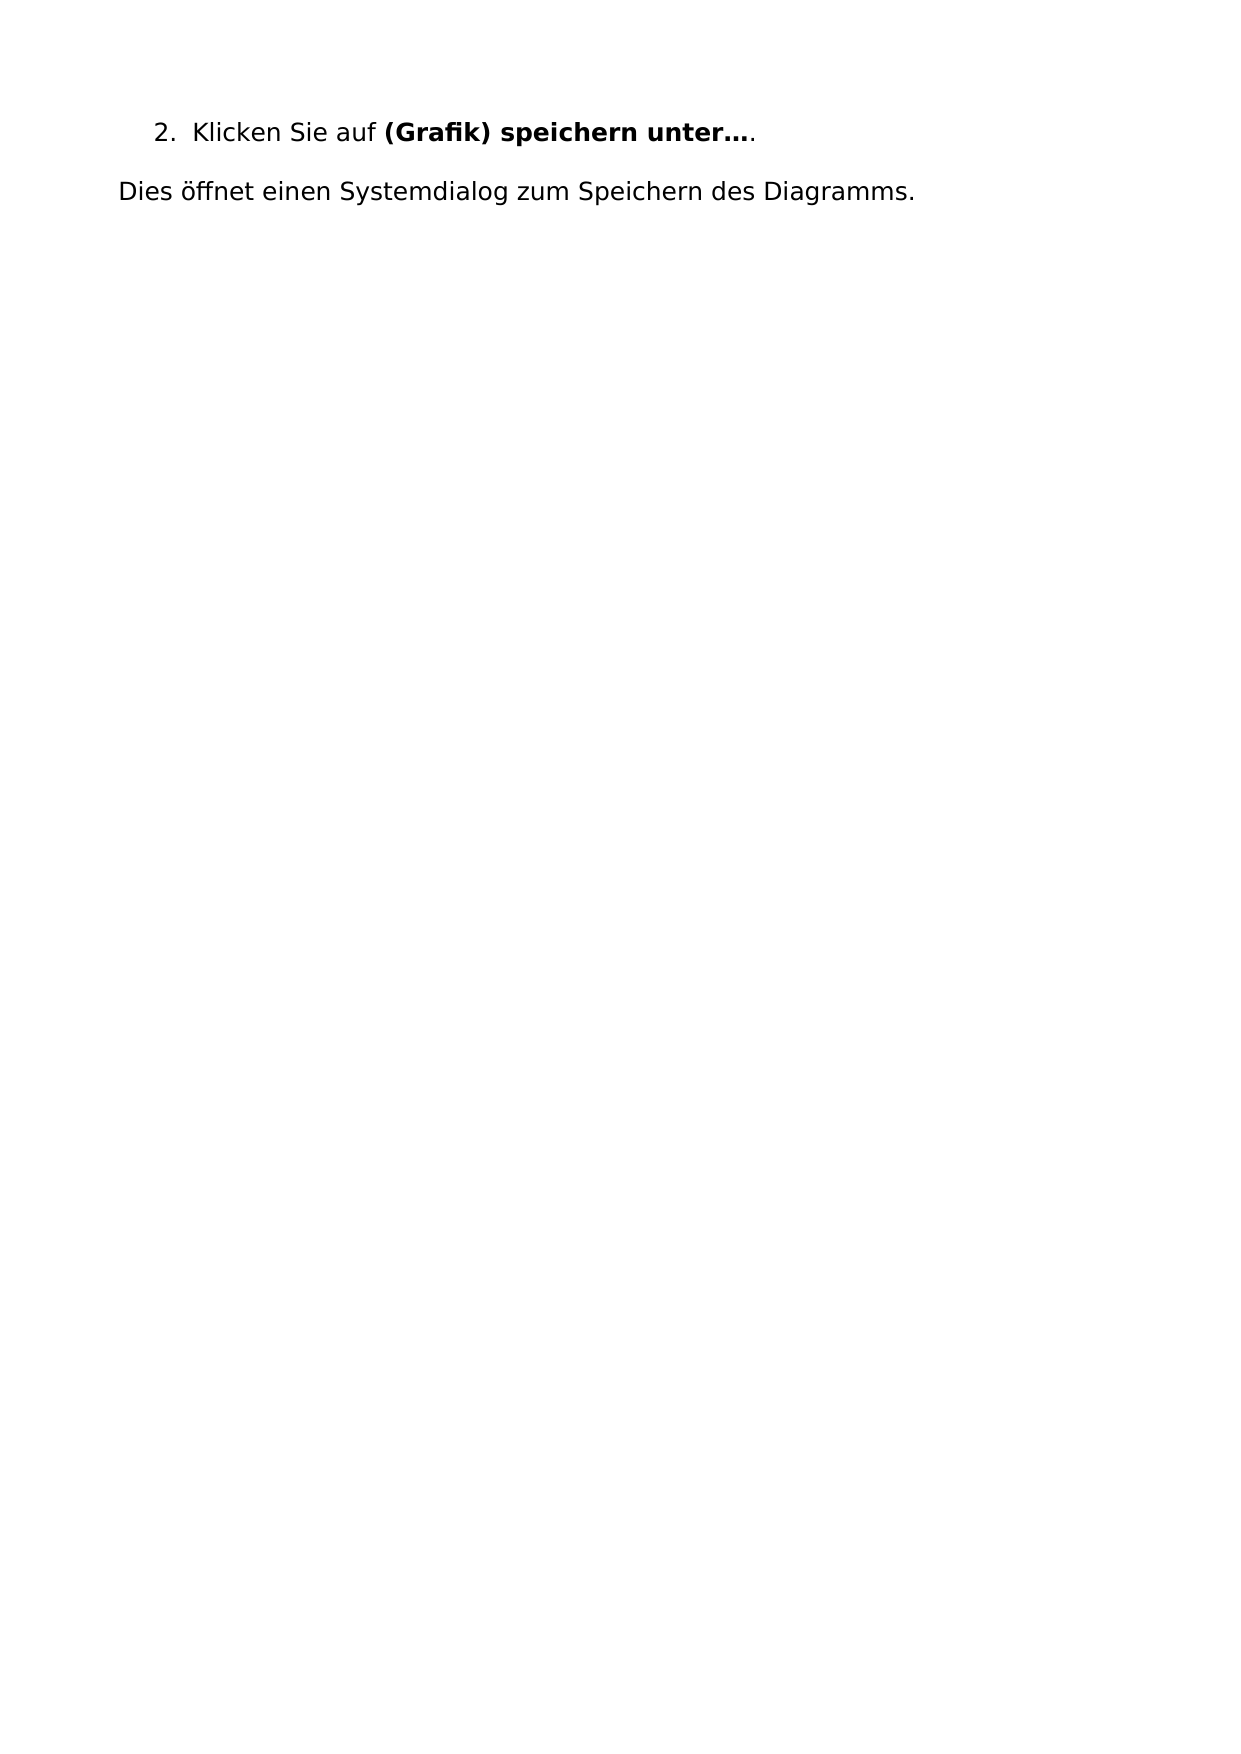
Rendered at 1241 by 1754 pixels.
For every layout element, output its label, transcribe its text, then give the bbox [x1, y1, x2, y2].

list Klicken Sie auf (Grafik) speichern unter…. [177, 118, 1122, 147]
text Dies öffnet einen Systemdialog zum Speichern des Diagramms. [118, 177, 1122, 206]
